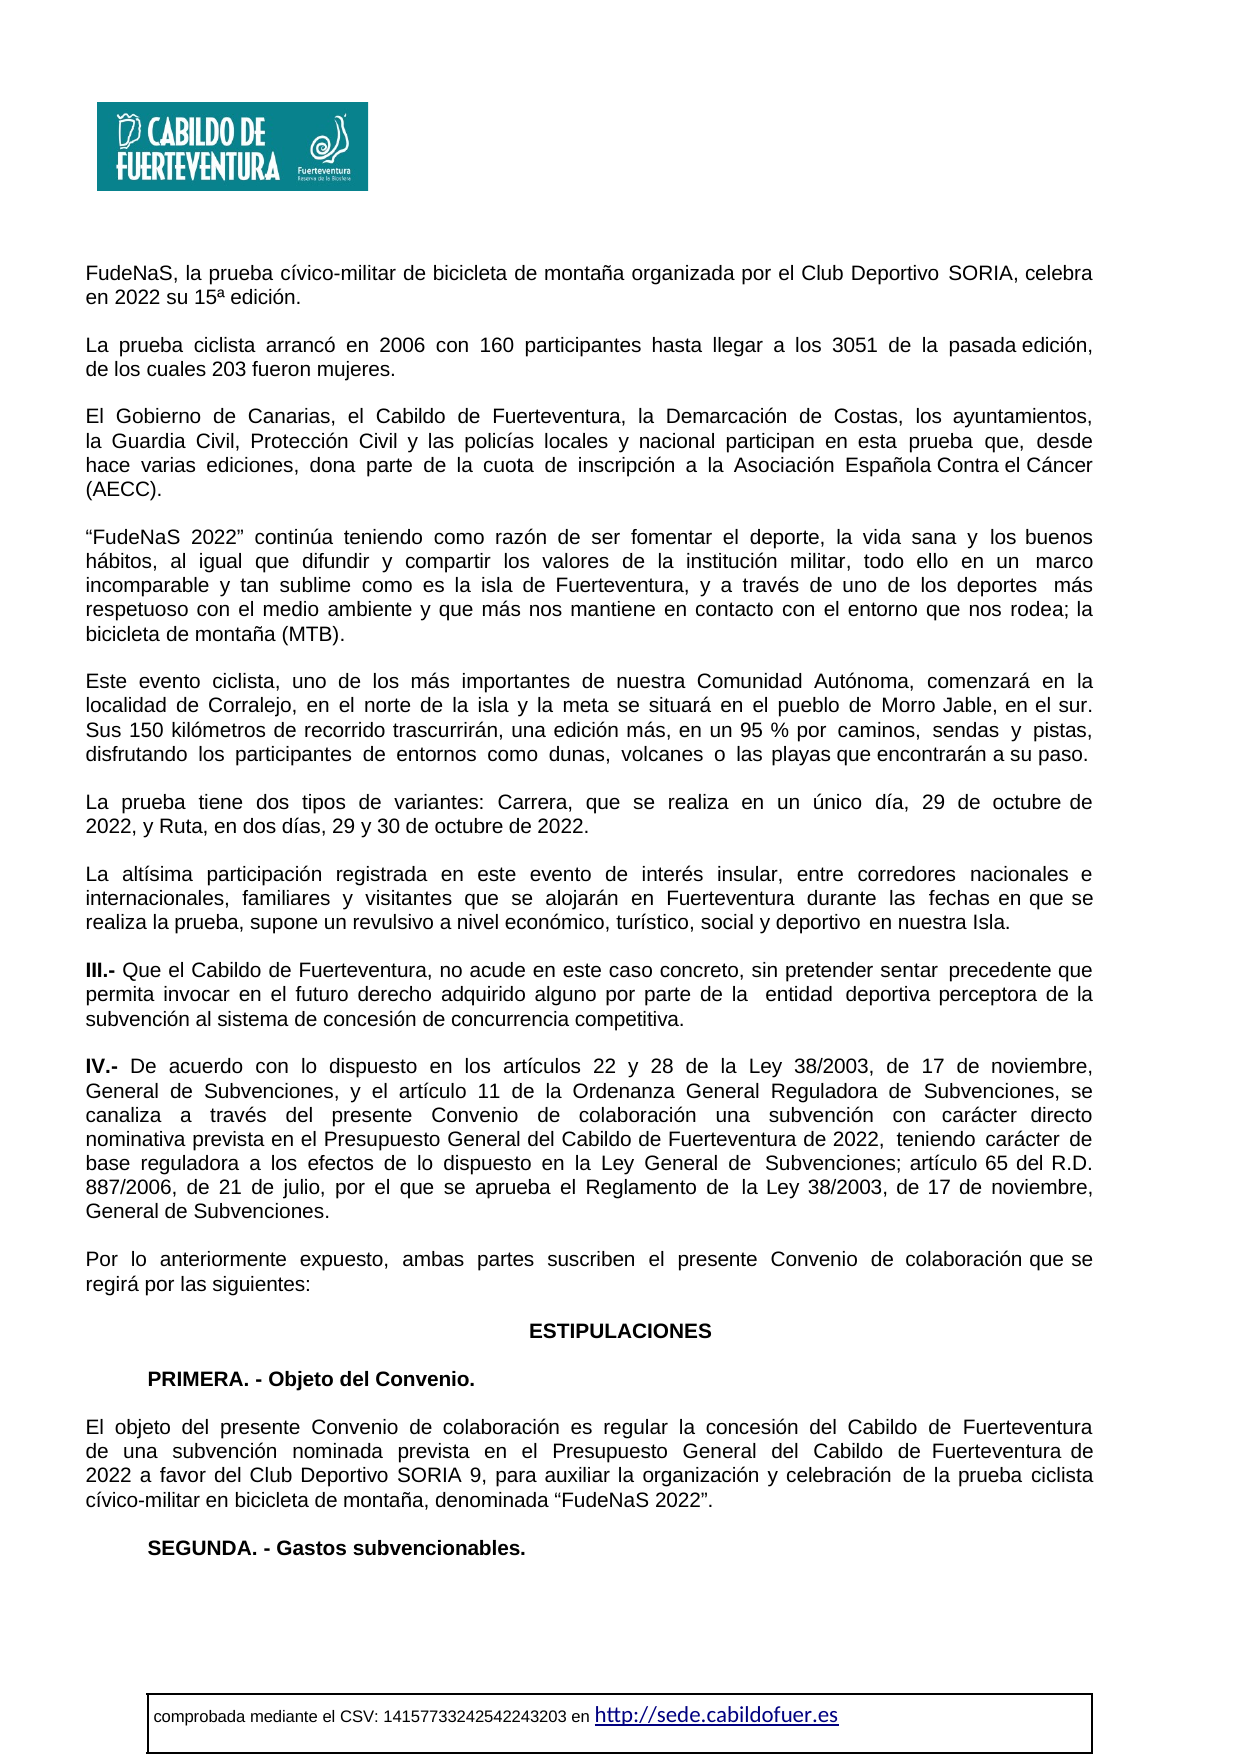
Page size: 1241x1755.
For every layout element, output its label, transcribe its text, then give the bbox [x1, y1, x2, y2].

text El Gobierno de Canarias, el Cabildo de Fuerteventura, la Demarcación de Costas, los ayuntamientos, la Guardia Civil, Protección Civil y las policías locales y nacional participan en esta prueba que, desde hace varias ediciones, dona parte de la cuota de inscripción a la Asociación Española Contra el Cáncer (AECC). [85, 404, 1093, 501]
text III.- Que el Cabildo de Fuerteventura, no acude en este caso concreto, sin pretender sentar precedente que permita invocar en el futuro derecho adquirido alguno por parte de la entidad deportiva perceptora de la subvención al sistema de concesión de concurrencia competitiva. [85, 958, 1093, 1030]
text PRIMERA. - Objeto del Convenio. [147, 1367, 1107, 1391]
text La altísima participación registrada en este evento de interés insular, entre corredores nacionales e internacionales, familiares y visitantes que se alojarán en Fuerteventura durante las fechas en que se realiza la prueba, supone un revulsivo a nivel económico, turístico, social y deportivo en nuestra Isla. [85, 862, 1093, 934]
subtitle SEGUNDA. - Gastos subvencionables. [147, 1535, 1107, 1559]
text Por lo anteriormente expuesto, ambas partes suscriben el presente Convenio de colaboración que se regirá por las siguientes: [85, 1247, 1093, 1295]
text IV.- De acuerdo con lo dispuesto en los artículos 22 y 28 de la Ley 38/2003, de 17 de noviembre, General de Subvenciones, y el artículo 11 de la Ordenanza General Reguladora de Subvenciones, se canaliza a través del presente Convenio de colaboración una subvención con carácter directo nominativa prevista en el Presupuesto General del Cabildo de Fuerteventura de 2022, teniendo carácter de base reguladora a los efectos de lo dispuesto en la Ley General de Subvenciones; artículo 65 del R.D. 887/2006, de 21 de julio, por el que se aprueba el Reglamento de la Ley 38/2003, de 17 de noviembre, General de Subvenciones. [85, 1054, 1093, 1223]
text FudeNaS, la prueba cívico-militar de bicicleta de montaña organizada por el Club Deportivo SORIA, celebra en 2022 su 15ª edición. [85, 260, 1093, 308]
subtitle ESTIPULACIONES [527, 1319, 714, 1343]
text La prueba tiene dos tipos de variantes: Carrera, que se realiza en un único día, 29 de octubre de 2022, y Ruta, en dos días, 29 y 30 de octubre de 2022. [85, 790, 1093, 838]
text Este evento ciclista, uno de los más importantes de nuestra Comunidad Autónoma, comenzará en la localidad de Corralejo, en el norte de la isla y la meta se situará en el pueblo de Morro Jable, en el sur. Sus 150 kilómetros de recorrido trascurrirán, una edición más, en un 95 % por caminos, sendas y pistas, disfrutando los participantes de entornos como dunas, volcanes o las playas que encontrarán a su paso. [85, 669, 1093, 766]
text El objeto del presente Convenio de colaboración es regular la concesión del Cabildo de Fuerteventura de una subvención nominada prevista en el Presupuesto General del Cabildo de Fuerteventura de 2022 a favor del Club Deportivo SORIA 9, para auxiliar la organización y celebración de la prueba ciclista cívico-militar en bicicleta de montaña, denominada “FudeNaS 2022”. [85, 1415, 1093, 1511]
text La prueba ciclista arrancó en 2006 con 160 participantes hasta llegar a los 3051 de la pasada edición, de los cuales 203 fueron mujeres. [85, 332, 1093, 381]
text “FudeNaS 2022” continúa teniendo como razón de ser fomentar el deporte, la vida sana y los buenos hábitos, al igual que difundir y compartir los valores de la institución militar, todo ello en un marco incomparable y tan sublime como es la isla de Fuerteventura, y a través de uno de los deportes más respetuoso con el medio ambiente y que más nos mantiene en contacto con el entorno que nos rodea; la bicicleta de montaña (MTB). [85, 525, 1093, 645]
